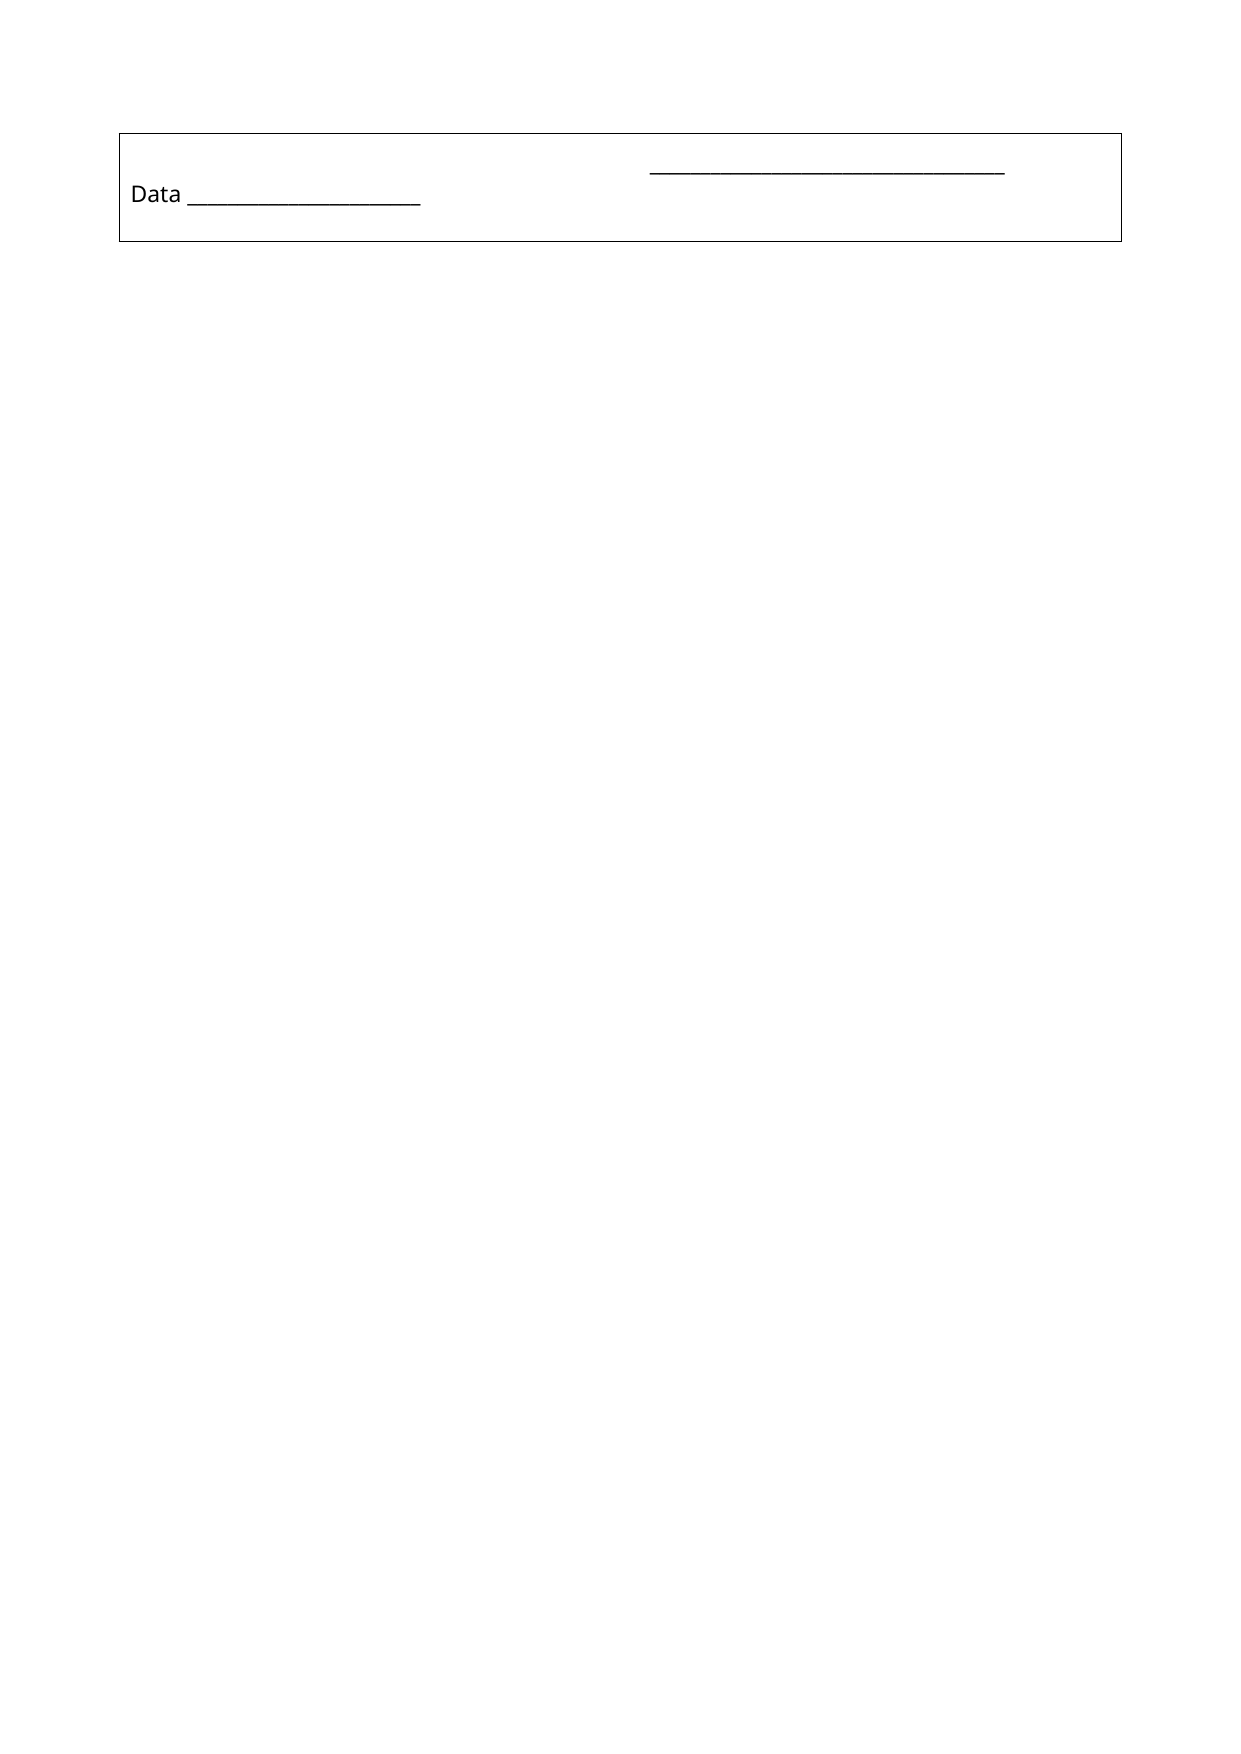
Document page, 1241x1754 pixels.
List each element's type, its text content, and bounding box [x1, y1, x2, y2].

table_header ___________________________________ Data _______________________ [120, 134, 1121, 241]
